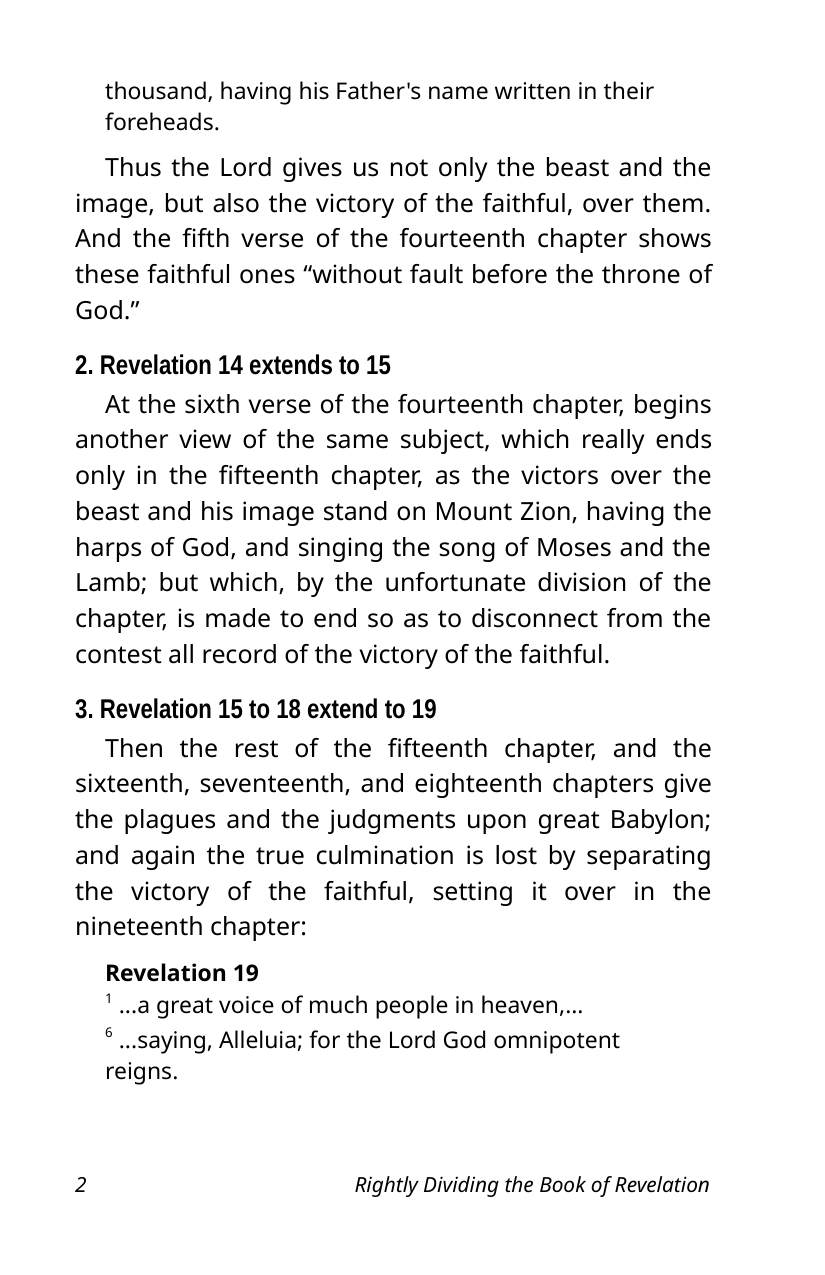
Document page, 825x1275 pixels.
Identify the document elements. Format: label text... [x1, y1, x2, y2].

subtitle 3. Revelation 15 to 18 extend to 19 [75, 693, 712, 724]
text Thus the Lord gives us not only the beast and the image, but also the victory of the faithful, over them. And the fifth verse of the fourteenth chapter shows these faithful ones “without fault before the throne of God.” [75, 149, 712, 326]
text thousand, having his Father's name written in their foreheads. [105, 75, 682, 137]
text 1 ...a great voice of much people in heaven,… [105, 989, 682, 1021]
text Then the rest of the fifteenth chapter, and the sixteenth, seventeenth, and eighteenth chapters give the plagues and the judgments upon great Babylon; and again the true culmination is lost by separating the victory of the faithful, setting it over in the nineteenth chapter: [75, 730, 712, 943]
text At the sixth verse of the fourteenth chapter, begins another view of the same subject, which really ends only in the fifteenth chapter, as the victors over the beast and his image stand on Mount Zion, having the harps of God, and singing the song of Moses and the Lamb; but which, by the unfortunate division of the chapter, is made to end so as to disconnect from the contest all record of the victory of the faithful. [75, 386, 712, 670]
text 6 ...saying, Alleluia; for the Lord God omnipotent reigns. [105, 1024, 682, 1086]
text Revelation 19 [105, 957, 712, 988]
subtitle 2. Revelation 14 extends to 15 [75, 349, 712, 380]
